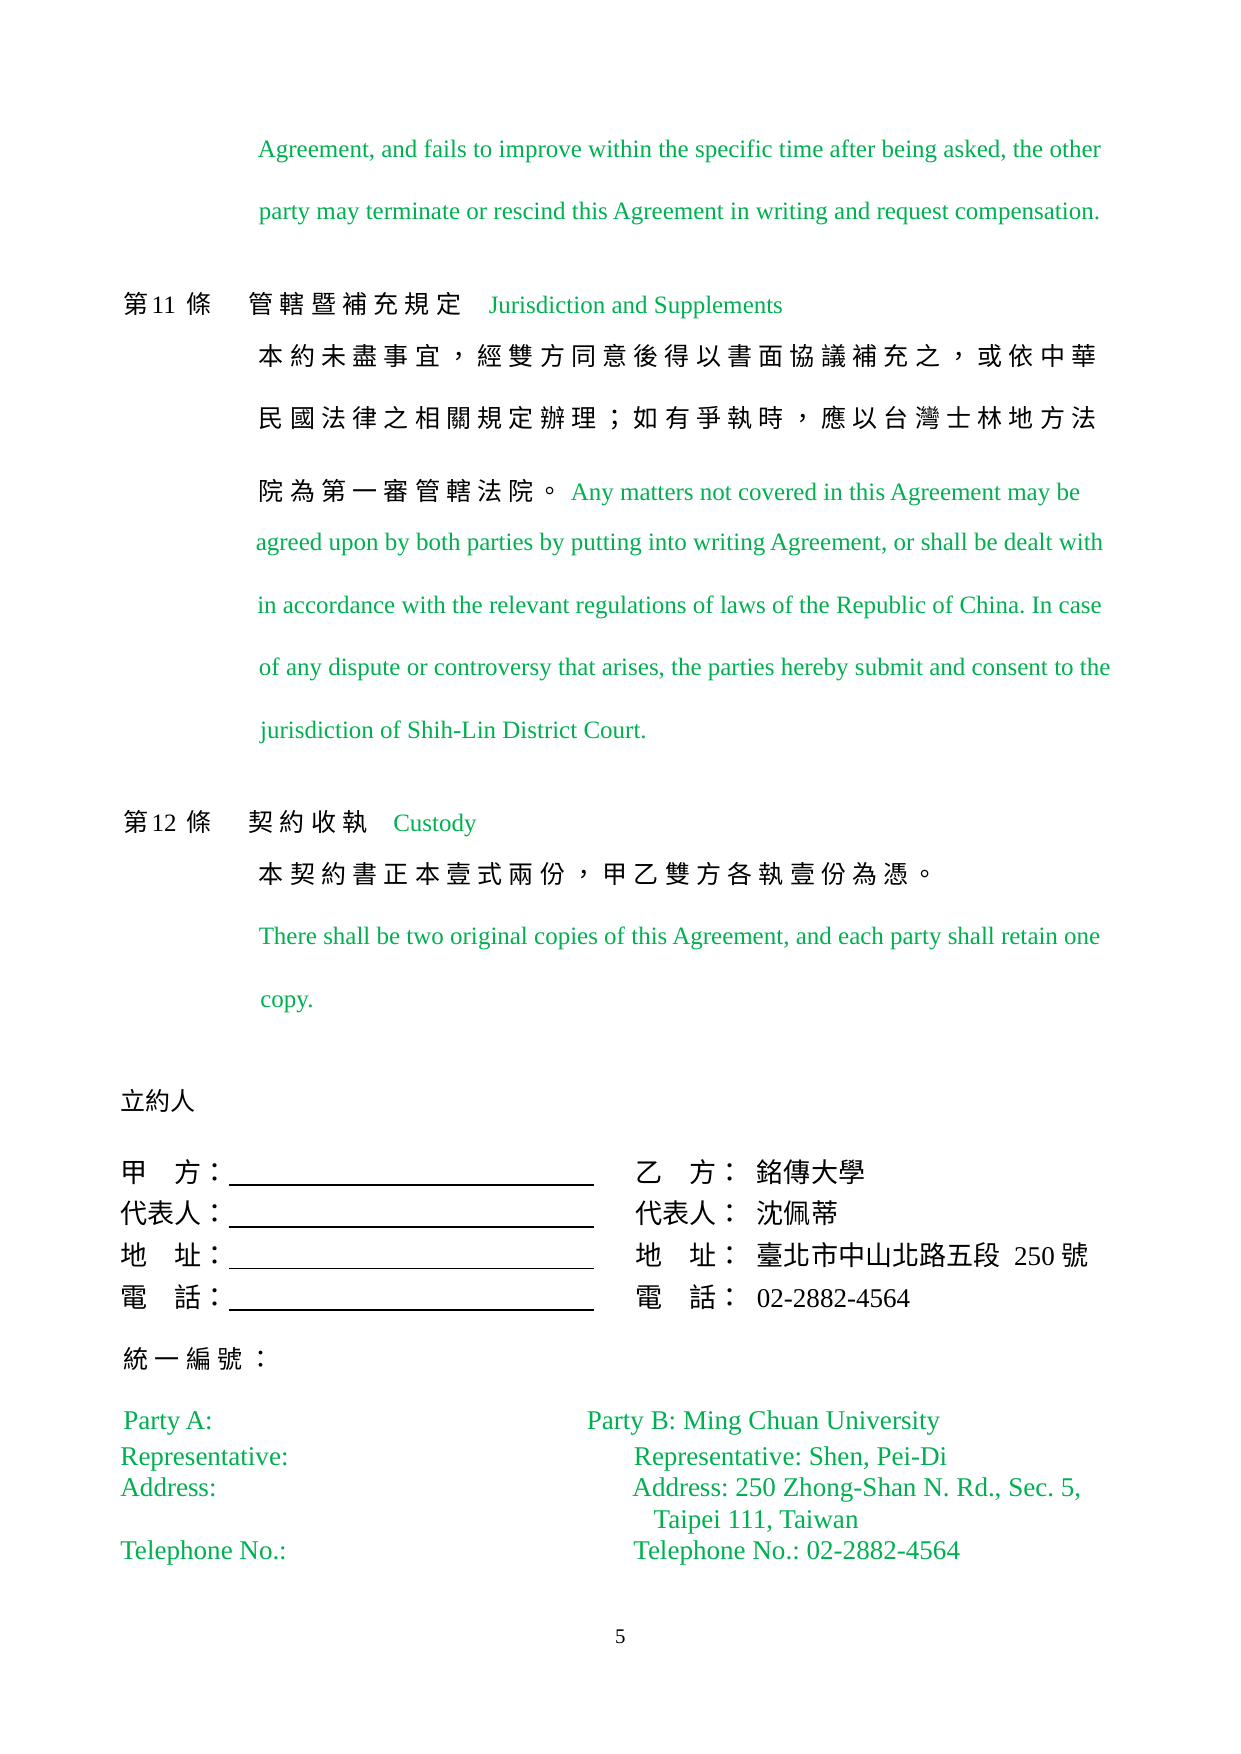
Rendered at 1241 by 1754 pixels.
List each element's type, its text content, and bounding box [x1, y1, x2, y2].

text 本約未盡事宜，經雙方同意後得以書面協議補充之，或依中華民國法律之相關規定辦理；如有爭執時，應以台灣士林地方法院為第一審管轄法院。Any matters not covered in this Agreement may be agreed upon by both parties by putting into writing Agreement, or shall be dealt with in accordance with the relevant regulations of laws of the Republic of China. In case of any dispute or controversy that arises, the parties hereby submit and consent to the jurisdiction of Shih-Lin District Court. [251, 313, 1120, 750]
text Taipei 111, Taiwan [120, 1503, 1120, 1534]
text 甲 方： 乙 方： 銘傳大學 [120, 1149, 1120, 1190]
text 代表人： 代表人： 沈佩蒂 [120, 1190, 1120, 1232]
text There shall be two original copies of this Agreement, and each party shall retain one copy. [247, 894, 1120, 1019]
text 立約人 [120, 1081, 1120, 1118]
text Telephone No.: Telephone No.: 02-2882-4564 [120, 1534, 1120, 1565]
list 管轄暨補充規定 Jurisdiction and Supplements [120, 250, 1120, 313]
text Party A: Party B: Ming Chuan University [120, 1378, 1120, 1440]
text 本契約書正本壹式兩份，甲乙雙方各執壹份為憑。 [247, 831, 1120, 894]
text 地 址： 地 址： 臺北市中山北路五段 250 號 [120, 1232, 1120, 1274]
text Agreement, and fails to improve within the specific time after being asked, the other party may terminate or rescind this Agreement in writing and request compensation. [251, 106, 1120, 231]
text Address: Address: 250 Zhong-Shan N. Rd., Sec. 5, [120, 1472, 1120, 1503]
text Representative: Representative: Shen, Pei-Di [120, 1440, 1120, 1472]
list 契約收執 Custody [120, 769, 1120, 831]
text 電 話： 電 話： 02-2882-4564 [120, 1274, 1120, 1315]
text 統一編號： [120, 1315, 1120, 1378]
